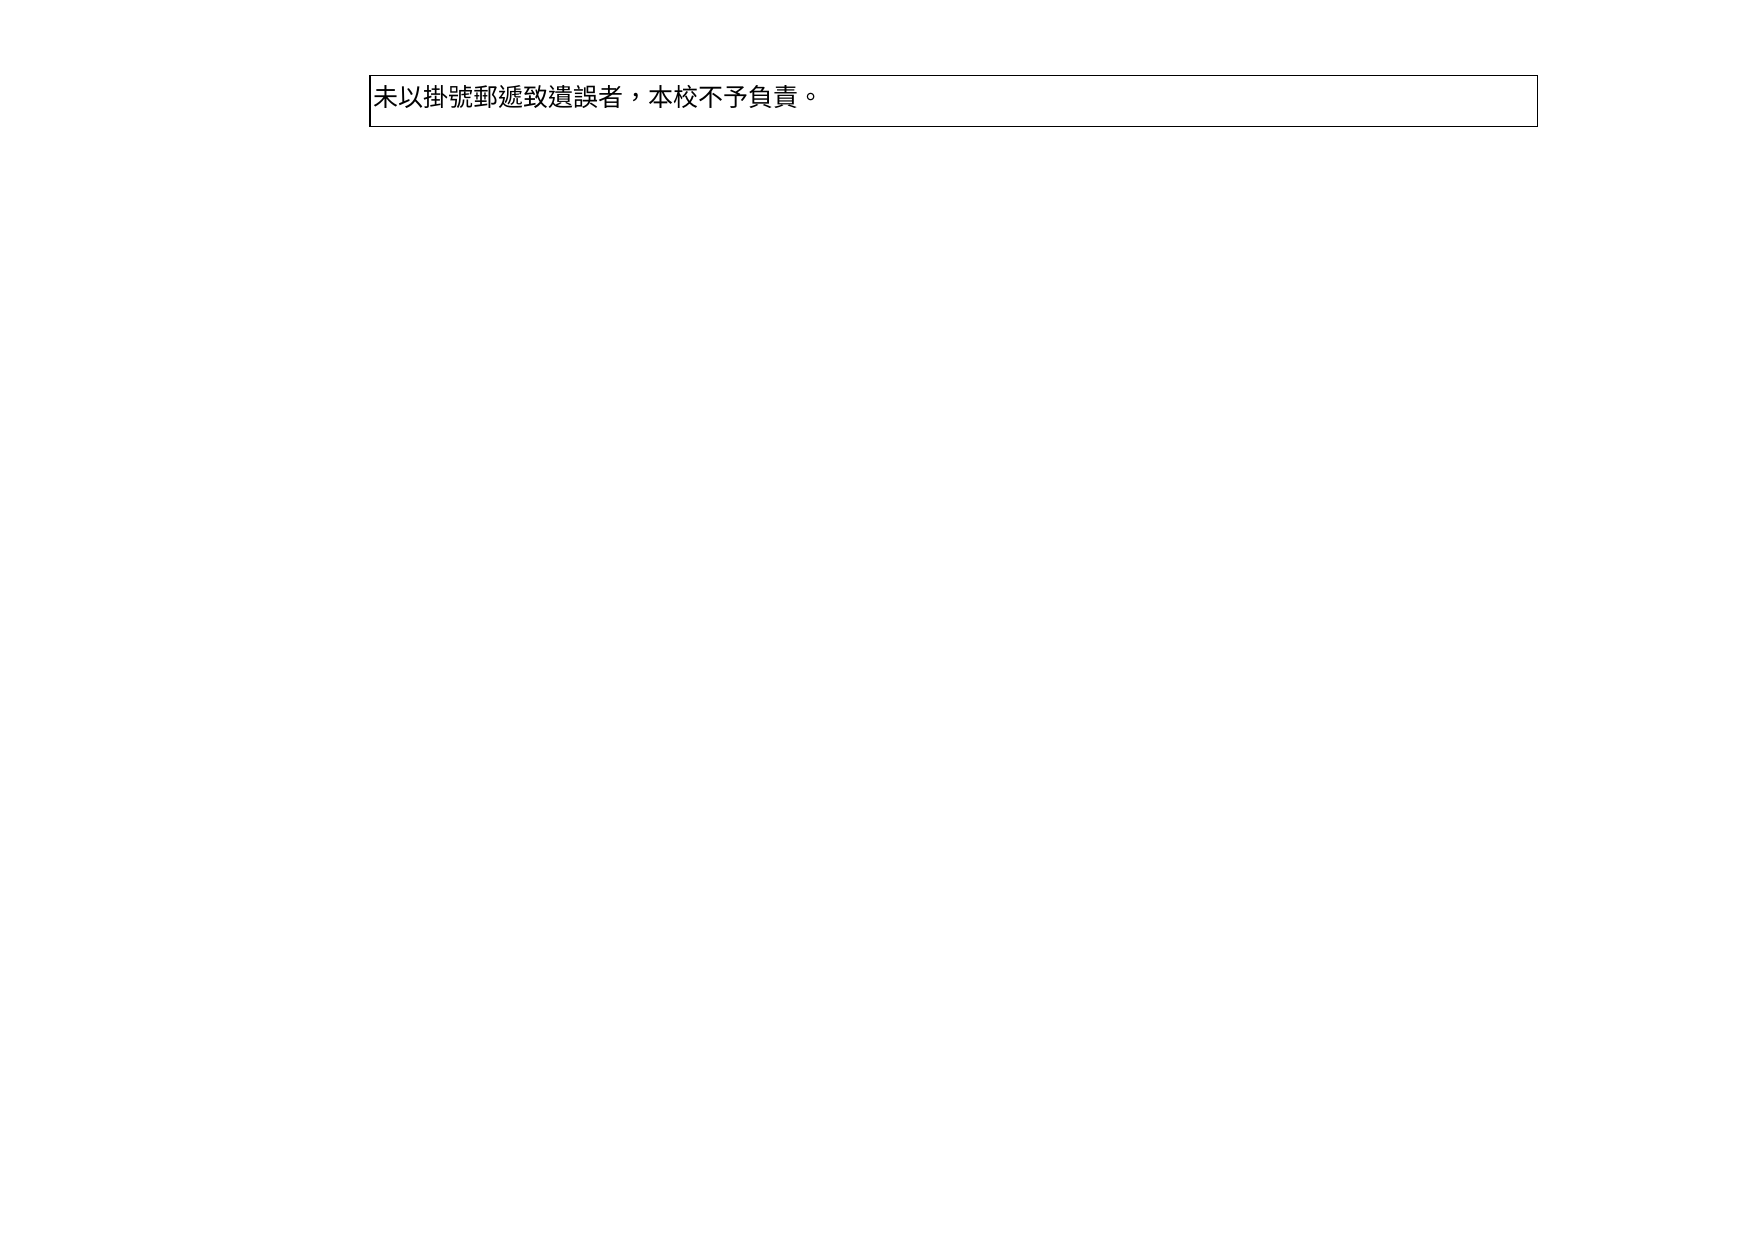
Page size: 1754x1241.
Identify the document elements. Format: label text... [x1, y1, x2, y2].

table_header 未以掛號郵遞致遺誤者，本校不予負責。 [371, 76, 1537, 126]
